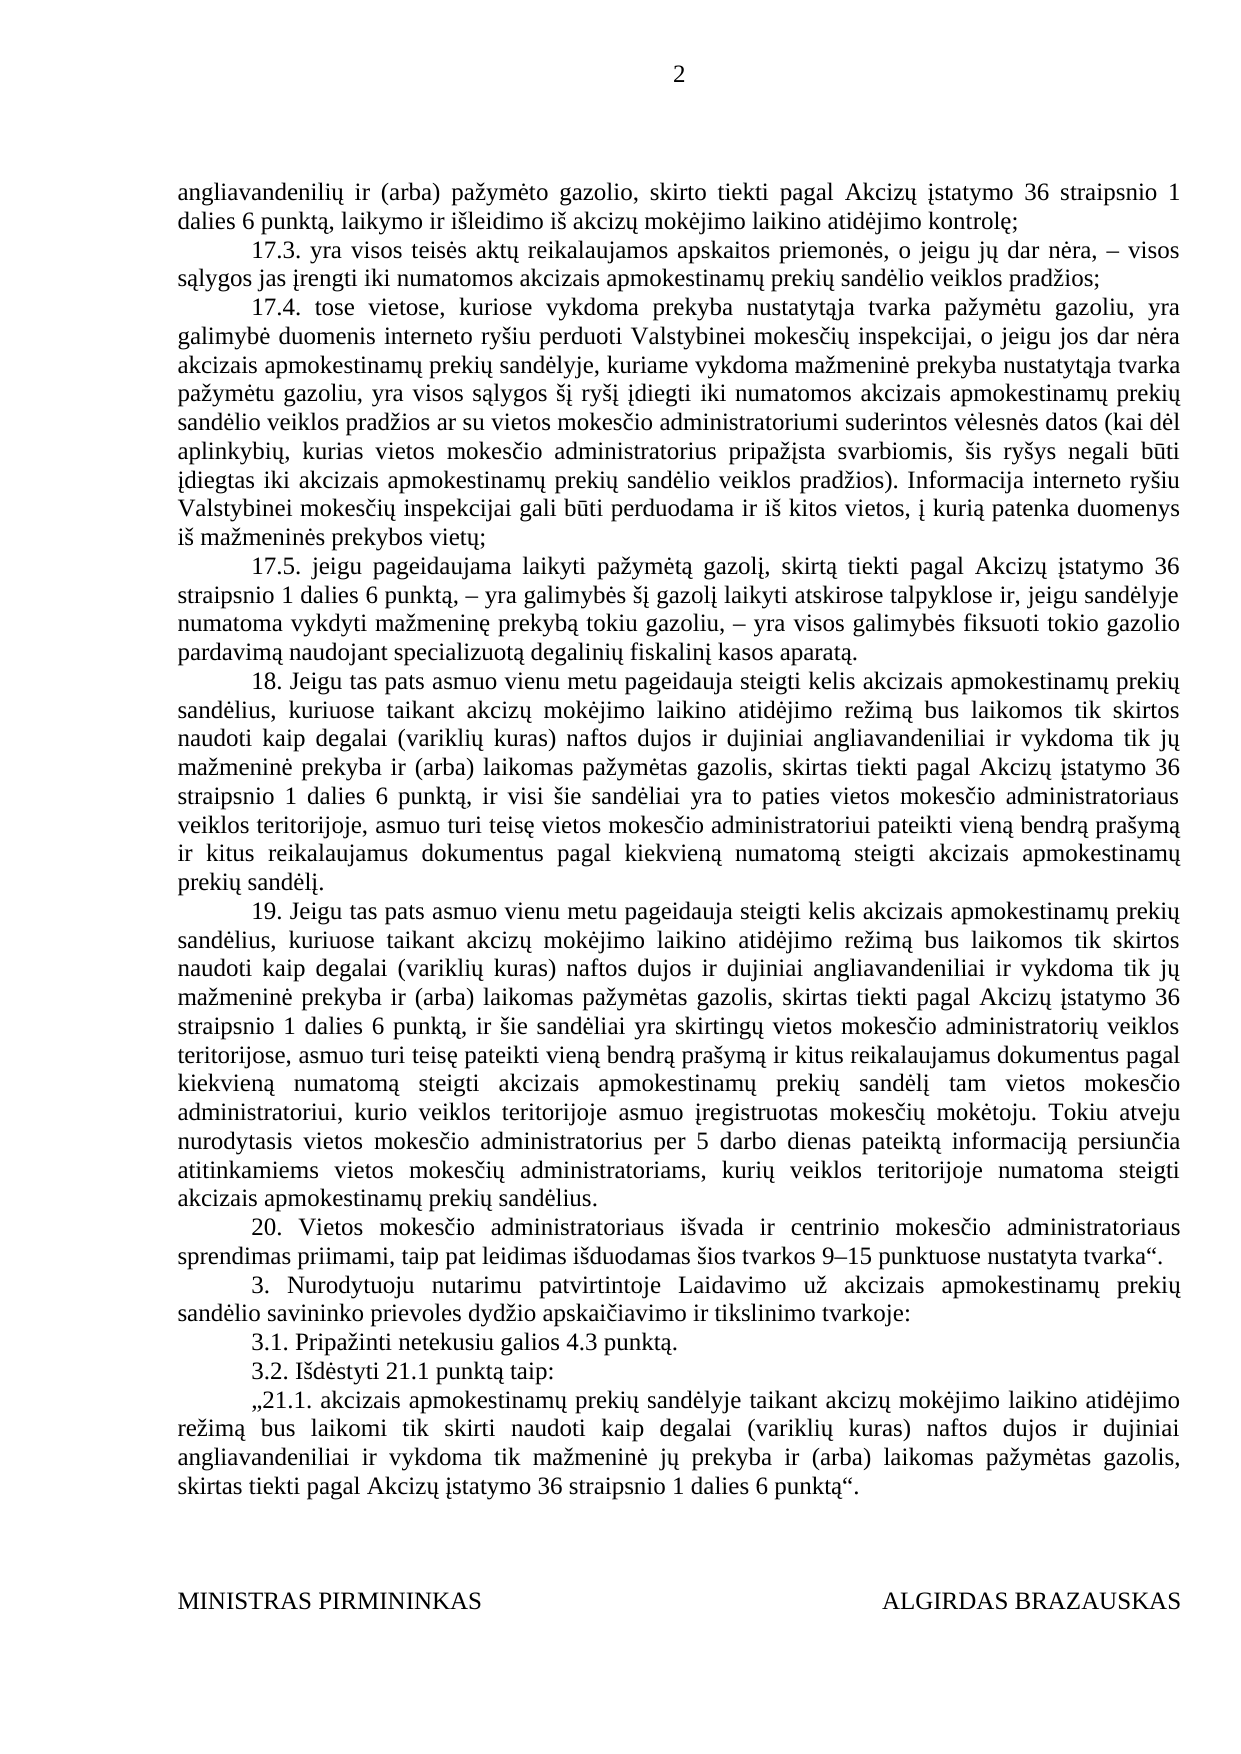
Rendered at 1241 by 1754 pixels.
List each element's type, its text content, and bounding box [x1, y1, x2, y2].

text MINISTRAS PIRMININKAS ALGIRDAS BRAZAUSKAS [177, 1586, 1181, 1615]
text 3. Nurodytuoju nutarimu patvirtintoje Laidavimo už akcizais apmokestinamų prekių sandėlio savininko prievoles dydžio apskaičiavimo ir tikslinimo tvarkoje: [177, 1270, 1181, 1327]
text 17.5. jeigu pageidaujama laikyti pažymėtą gazolį, skirtą tiekti pagal Akcizų įstatymo 36 straipsnio 1 dalies 6 punktą, – yra galimybės šį gazolį laikyti atskirose talpyklose ir, jeigu sandėlyje numatoma vykdyti mažmeninę prekybą tokiu gazoliu, – yra visos galimybės fiksuoti tokio gazolio pardavimą naudojant specializuotą degalinių fiskalinį kasos aparatą. [177, 551, 1181, 666]
text angliavandenilių ir (arba) pažymėto gazolio, skirto tiekti pagal Akcizų įstatymo 36 straipsnio 1 dalies 6 punktą, laikymo ir išleidimo iš akcizų mokėjimo laikino atidėjimo kontrolę; [177, 177, 1181, 235]
text 20. Vietos mokesčio administratoriaus išvada ir centrinio mokesčio administratoriaus sprendimas priimami, taip pat leidimas išduodamas šios tvarkos 9–15 punktuose nustatyta tvarka“. [177, 1212, 1181, 1270]
text 19. Jeigu tas pats asmuo vienu metu pageidauja steigti kelis akcizais apmokestinamų prekių sandėlius, kuriuose taikant akcizų mokėjimo laikino atidėjimo režimą bus laikomos tik skirtos naudoti kaip degalai (variklių kuras) naftos dujos ir dujiniai angliavandeniliai ir vykdoma tik jų mažmeninė prekyba ir (arba) laikomas pažymėtas gazolis, skirtas tiekti pagal Akcizų įstatymo 36 straipsnio 1 dalies 6 punktą, ir šie sandėliai yra skirtingų vietos mokesčio administratorių veiklos teritorijose, asmuo turi teisę pateikti vieną bendrą prašymą ir kitus reikalaujamus dokumentus pagal kiekvieną numatomą steigti akcizais apmokestinamų prekių sandėlį tam vietos mokesčio administratoriui, kurio veiklos teritorijoje asmuo įregistruotas mokesčių mokėtoju. Tokiu atveju nurodytasis vietos mokesčio administratorius per 5 darbo dienas pateiktą informaciją persiunčia atitinkamiems vietos mokesčių administratoriams, kurių veiklos teritorijoje numatoma steigti akcizais apmokestinamų prekių sandėlius. [177, 896, 1181, 1212]
text 17.4. tose vietose, kuriose vykdoma prekyba nustatytąja tvarka pažymėtu gazoliu, yra galimybė duomenis interneto ryšiu perduoti Valstybinei mokesčių inspekcijai, o jeigu jos dar nėra akcizais apmokestinamų prekių sandėlyje, kuriame vykdoma mažmeninė prekyba nustatytąja tvarka pažymėtu gazoliu, yra visos sąlygos šį ryšį įdiegti iki numatomos akcizais apmokestinamų prekių sandėlio veiklos pradžios ar su vietos mokesčio administratoriumi suderintos vėlesnės datos (kai dėl aplinkybių, kurias vietos mokesčio administratorius pripažįsta svarbiomis, šis ryšys negali būti įdiegtas iki akcizais apmokestinamų prekių sandėlio veiklos pradžios). Informacija interneto ryšiu Valstybinei mokesčių inspekcijai gali būti perduodama ir iš kitos vietos, į kurią patenka duomenys iš mažmeninės prekybos vietų; [177, 292, 1181, 551]
text 17.3. yra visos teisės aktų reikalaujamos apskaitos priemonės, o jeigu jų dar nėra, – visos sąlygos jas įrengti iki numatomos akcizais apmokestinamų prekių sandėlio veiklos pradžios; [177, 235, 1181, 292]
text 18. Jeigu tas pats asmuo vienu metu pageidauja steigti kelis akcizais apmokestinamų prekių sandėlius, kuriuose taikant akcizų mokėjimo laikino atidėjimo režimą bus laikomos tik skirtos naudoti kaip degalai (variklių kuras) naftos dujos ir dujiniai angliavandeniliai ir vykdoma tik jų mažmeninė prekyba ir (arba) laikomas pažymėtas gazolis, skirtas tiekti pagal Akcizų įstatymo 36 straipsnio 1 dalies 6 punktą, ir visi šie sandėliai yra to paties vietos mokesčio administratoriaus veiklos teritorijoje, asmuo turi teisę vietos mokesčio administratoriui pateikti vieną bendrą prašymą ir kitus reikalaujamus dokumentus pagal kiekvieną numatomą steigti akcizais apmokestinamų prekių sandėlį. [177, 666, 1181, 896]
text „21.1. akcizais apmokestinamų prekių sandėlyje taikant akcizų mokėjimo laikino atidėjimo režimą bus laikomi tik skirti naudoti kaip degalai (variklių kuras) naftos dujos ir dujiniai angliavandeniliai ir vykdoma tik mažmeninė jų prekyba ir (arba) laikomas pažymėtas gazolis, skirtas tiekti pagal Akcizų įstatymo 36 straipsnio 1 dalies 6 punktą“. [177, 1385, 1181, 1500]
text 3.2. Išdėstyti 21.1 punktą taip: [177, 1356, 1181, 1385]
text 3.1. Pripažinti netekusiu galios 4.3 punktą. [177, 1327, 1181, 1356]
